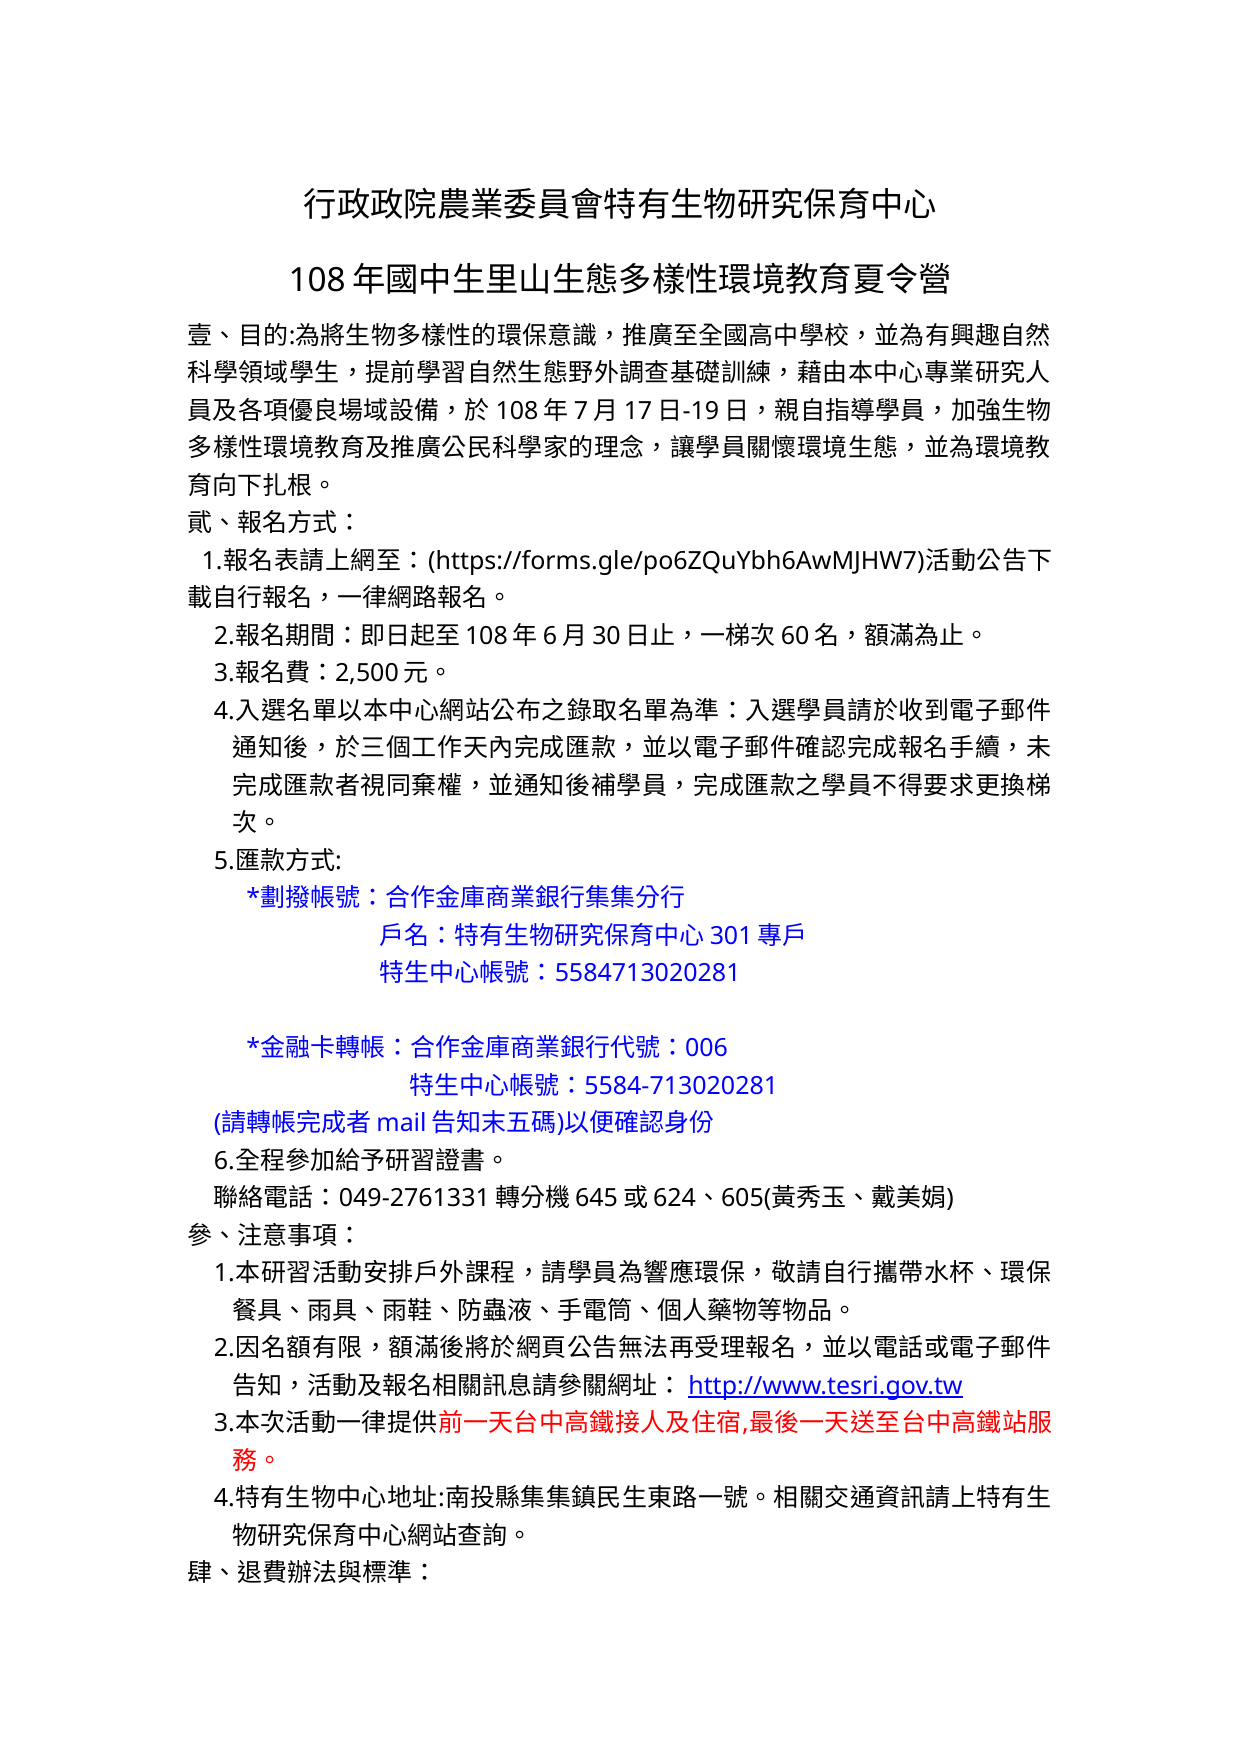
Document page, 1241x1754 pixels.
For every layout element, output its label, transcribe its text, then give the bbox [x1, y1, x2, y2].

text 貮、報名方式： [187, 502, 1053, 539]
text (請轉帳完成者mail告知末五碼)以便確認身份 [195, 1102, 1053, 1139]
text 特生中心帳號：5584-713020281 [379, 1064, 1053, 1102]
text 6.全程參加給予研習證書。 [195, 1139, 1053, 1177]
text 參、注意事項： [187, 1214, 1053, 1252]
text 聯絡電話：049-2761331轉分機645或624、605(黃秀玉、戴美娟) [187, 1177, 1053, 1214]
text 108年國中生里山生態多樣性環境教育夏令營 [187, 239, 1053, 314]
text 2.報名期間：即日起至108年6月30日止，一梯次60名，額滿為止。 [187, 614, 1053, 652]
text 3.報名費：2,500元。 [195, 652, 1053, 689]
text *劃撥帳號：合作金庫商業銀行集集分行 [246, 877, 1053, 914]
text 戶名：特有生物研究保育中心301專戶 [379, 914, 1053, 952]
text 2.因名額有限，額滿後將於網頁公告無法再受理報名，並以電話或電子郵件告知，活動及報名相關訊息請參關網址： http://www.tesri.gov.tw [214, 1327, 1053, 1402]
text 4.入選名單以本中心網站公布之錄取名單為準：入選學員請於收到電子郵件通知後，於三個工作天內完成匯款，並以電子郵件確認完成報名手續，未完成匯款者視同棄權，並通知後補學員，完成匯款之學員不得要求更換梯次。 [214, 689, 1053, 839]
text 1.報名表請上網至：(https://forms.gle/po6ZQuYbh6AwMJHW7)活動公告下載自行報名，一律網路報名。 [187, 539, 1053, 614]
text 行政政院農業委員會特有生物研究保育中心 [187, 164, 1053, 239]
text 3.本次活動一律提供前一天台中高鐵接人及住宿,最後一天送至台中高鐵站服務。 [214, 1402, 1053, 1477]
text 5.匯款方式: [195, 839, 1053, 877]
text 肆、退費辦法與標準： [187, 1552, 1053, 1589]
text 特生中心帳號：5584713020281 [379, 952, 1053, 989]
text 4.特有生物中心地址:南投縣集集鎮民生東路一號。相關交通資訊請上特有生物研究保育中心網站查詢。 [214, 1477, 1053, 1552]
text *金融卡轉帳：合作金庫商業銀行代號：006 [246, 1027, 1053, 1064]
text 1.本研習活動安排戶外課程，請學員為響應環保，敬請自行攜帶水杯、環保餐具、雨具、雨鞋、防蟲液、手電筒、個人藥物等物品。 [214, 1252, 1053, 1327]
text 壹、目的:為將生物多樣性的環保意識，推廣至全國高中學校，並為有興趣自然科學領域學生，提前學習自然生態野外調查基礎訓練，藉由本中心專業研究人員及各項優良場域設備，於108年7月17日-19日，親自指導學員，加強生物多樣性環境教育及推廣公民科學家的理念，讓學員關懷環境生態，並為環境教育向下扎根。 [187, 314, 1053, 502]
